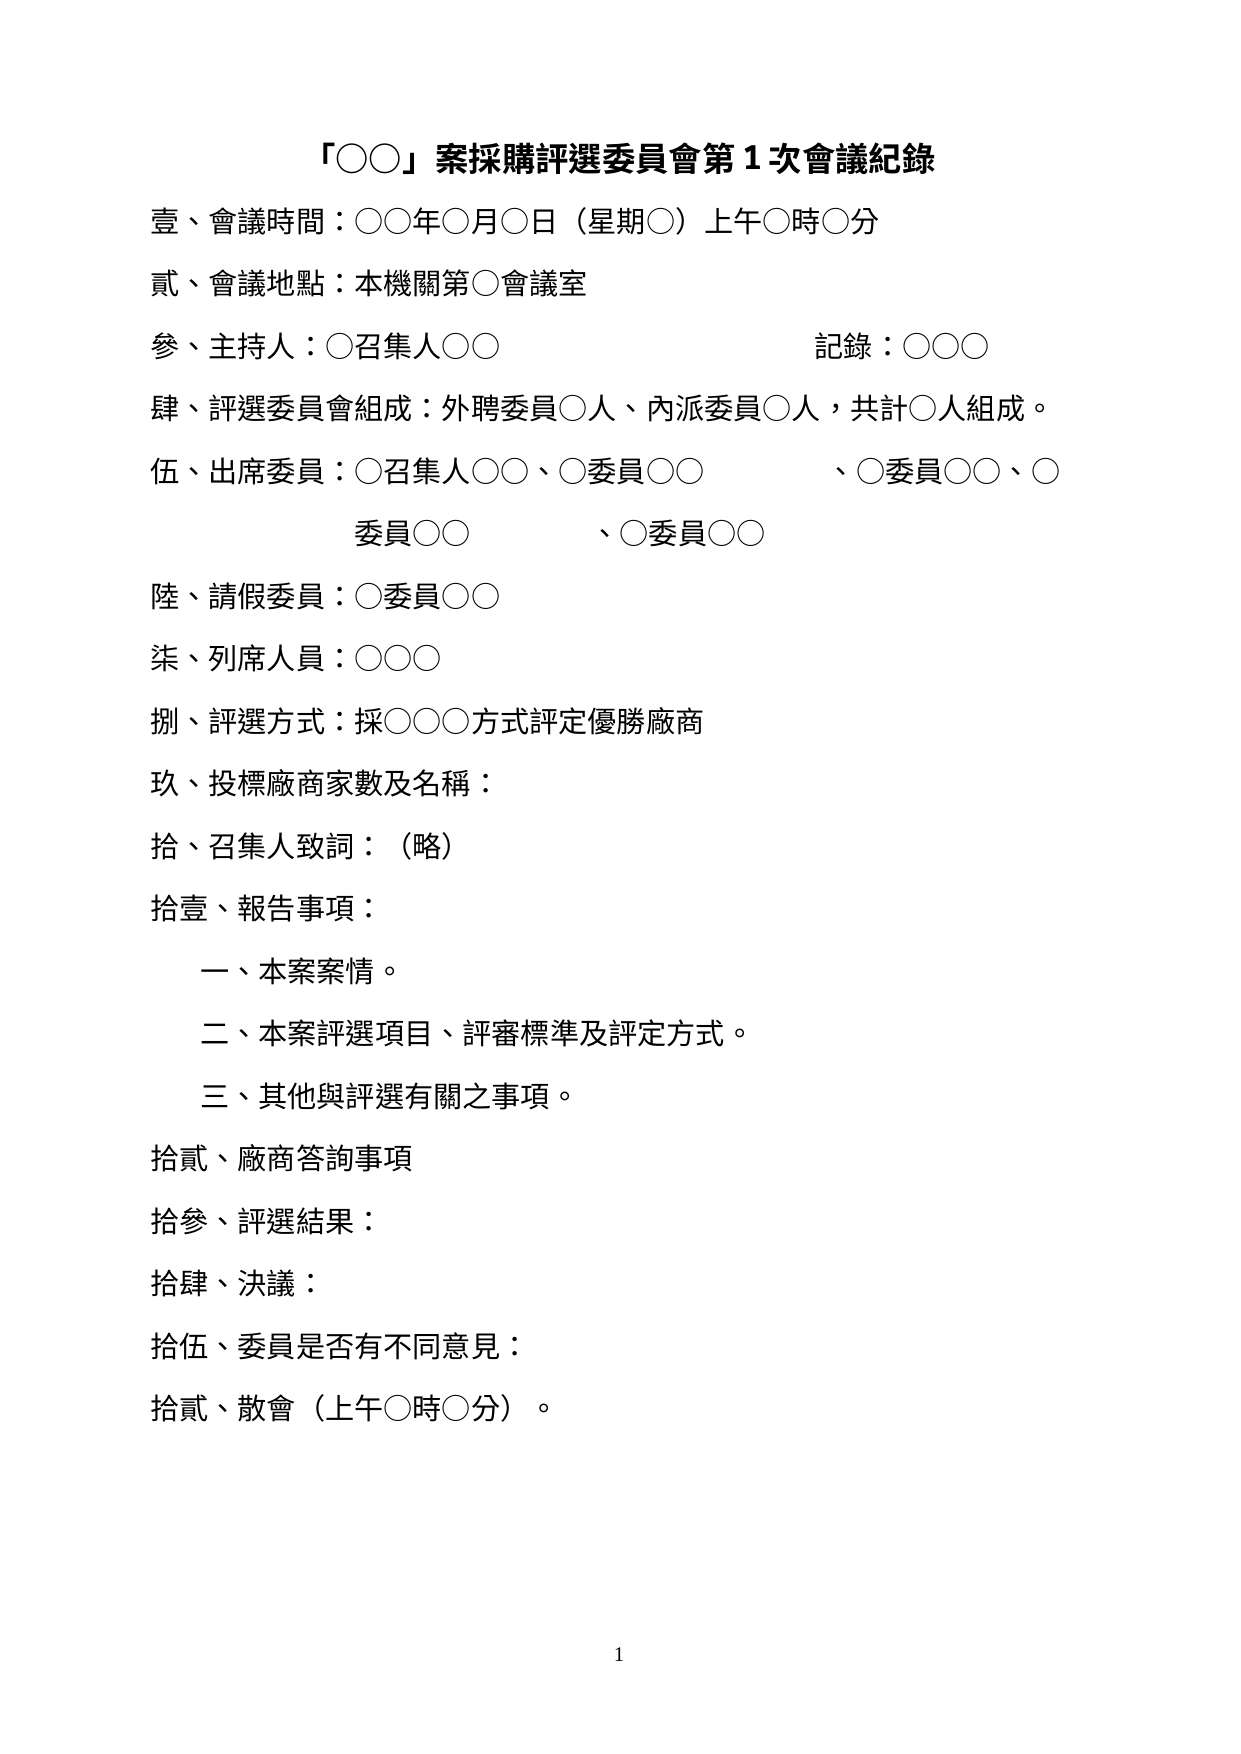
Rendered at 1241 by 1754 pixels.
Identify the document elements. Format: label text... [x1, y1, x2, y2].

text 捌、評選方式：採○○○方式評定優勝廠商 [150, 678, 1087, 740]
text 陸、請假委員：○委員○○ [150, 553, 1087, 615]
text 拾貳、散會（上午○時○分）。 [150, 1365, 1087, 1428]
text 「○○」案採購評選委員會第1次會議紀錄 [150, 115, 1087, 178]
text 玖、投標廠商家數及名稱： [150, 740, 1087, 803]
text 一、本案案情。 [200, 928, 1087, 990]
text 拾、召集人致詞：（略） [150, 803, 1087, 865]
text 肆、評選委員會組成：外聘委員○人、內派委員○人，共計○人組成。 [150, 365, 1087, 428]
text 拾壹、報告事項： [150, 865, 1087, 928]
text 三、其他與評選有關之事項。 [200, 1053, 1087, 1115]
text 參、主持人：○召集人○○ 記錄：○○○ [150, 303, 1087, 365]
text 拾肆、決議： [150, 1240, 1087, 1303]
text 柒、列席人員：○○○ [150, 615, 1087, 678]
text 貳、會議地點：本機關第○會議室 [150, 240, 1087, 303]
text 拾貳、廠商答詢事項 [150, 1115, 1087, 1178]
text 二、本案評選項目、評審標準及評定方式。 [200, 990, 1087, 1053]
text 伍、出席委員：○召集人○○、○委員○○ 、○委員○○、○委員○○ 、○委員○○ [150, 428, 1087, 553]
text 拾伍、委員是否有不同意見： [150, 1303, 1087, 1365]
text 拾參、評選結果： [150, 1178, 1087, 1240]
text 壹、會議時間：○○年○月○日（星期○）上午○時○分 [150, 178, 1087, 240]
